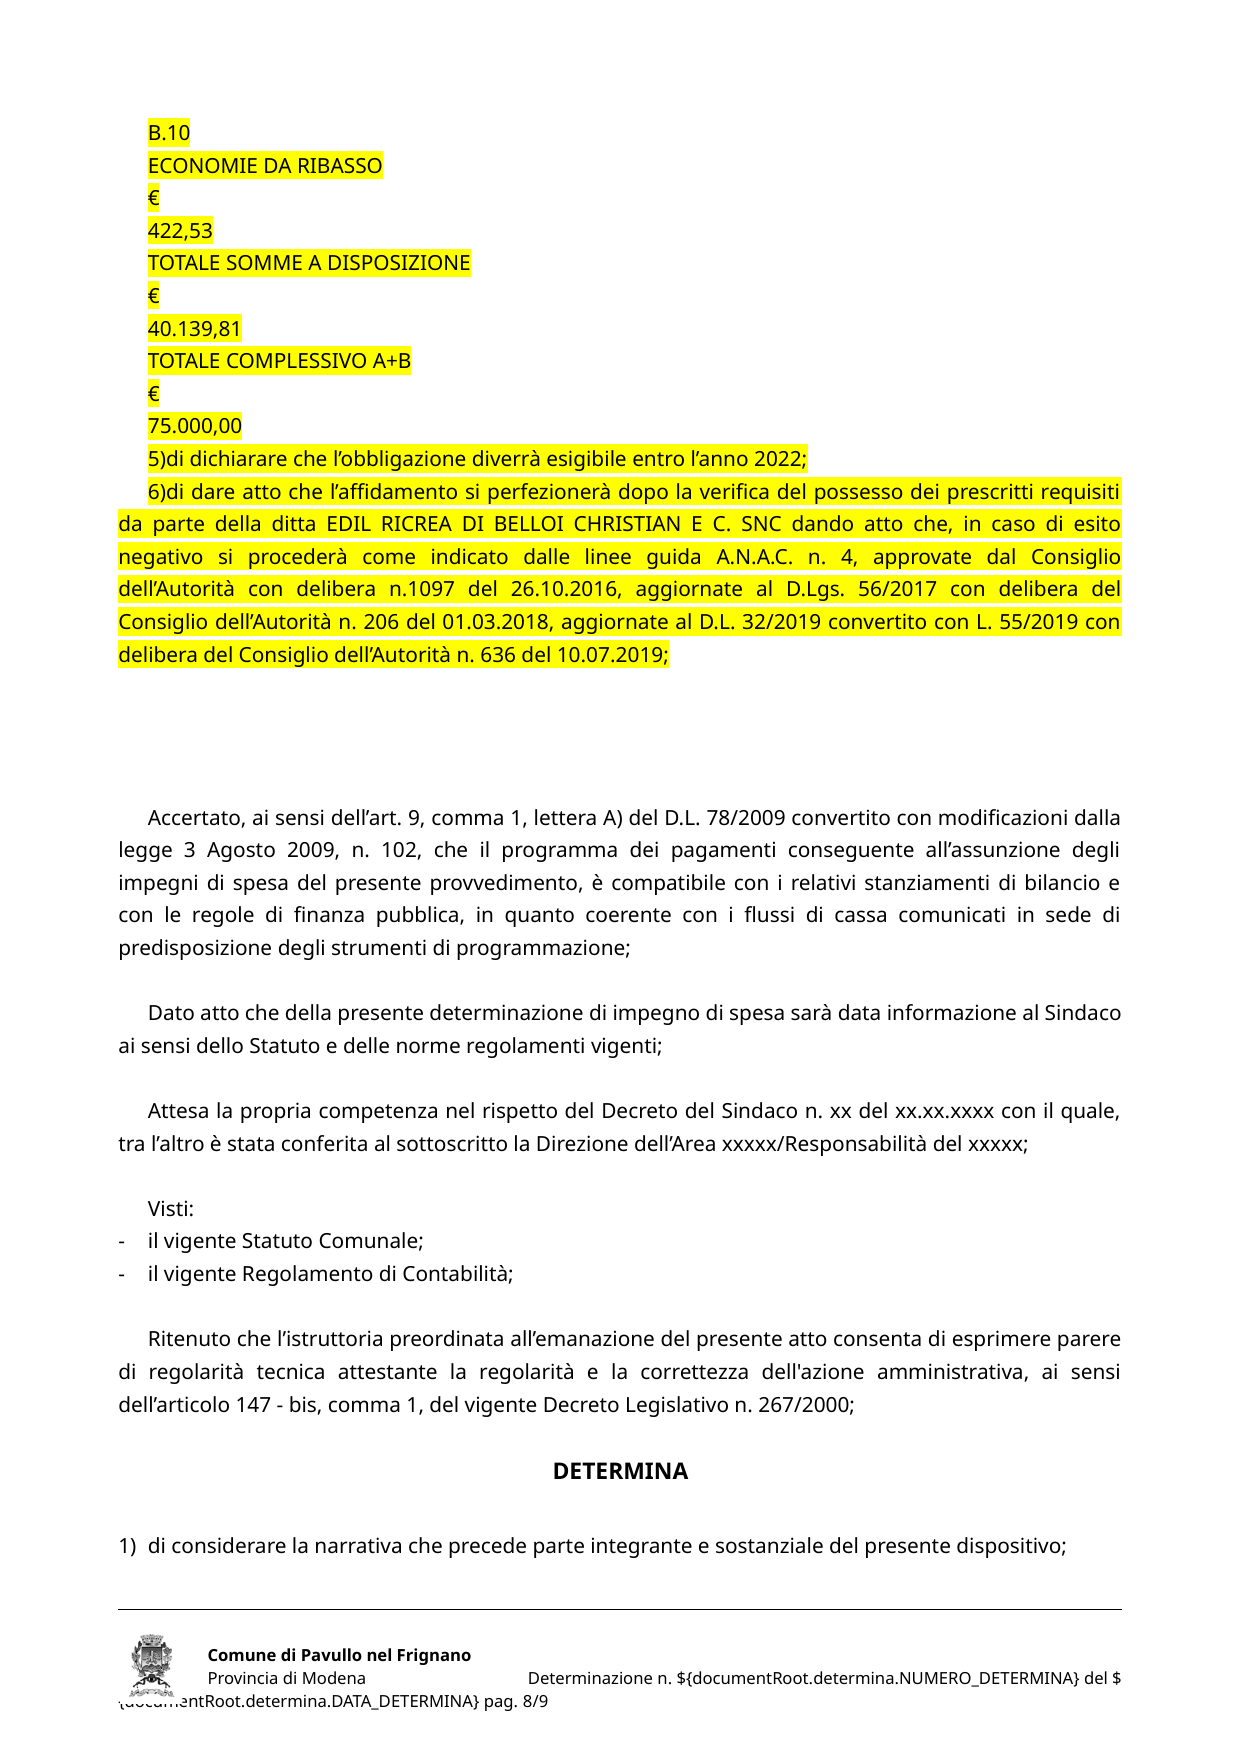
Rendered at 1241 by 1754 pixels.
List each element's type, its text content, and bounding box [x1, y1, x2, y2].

text DETERMINA [118, 1455, 1122, 1486]
text Dato atto che della presente determinazione di impegno di spesa sarà data informazione al Sindaco ai sensi dello Statuto e delle norme regolamenti vigenti; [118, 998, 1122, 1059]
text 6)di dare atto che l’affidamento si perfezionerà dopo la verifica del possesso dei prescritti requisiti da parte della ditta EDIL RICREA DI BELLOI CHRISTIAN E C. SNC dando atto che, in caso di esito negativo si procederà come indicato dalle linee guida A.N.A.C. n. 4, approvate dal Consiglio dell’Autorità con delibera n.1097 del 26.10.2016, aggiornate al D.Lgs. 56/2017 con delibera del Consiglio dell’Autorità n. 206 del 01.03.2018, aggiornate al D.L. 32/2019 convertito con L. 55/2019 con delibera del Consiglio dell’Autorità n. 636 del 10.07.2019; [118, 477, 1122, 668]
text Ritenuto che l’istruttoria preordinata all’emanazione del presente atto consenta di esprimere parere di regolarità tecnica attestante la regolarità e la correttezza dell'azione amministrativa, ai sensi dell’articolo 147 - bis, comma 1, del vigente Decreto Legislativo n. 267/2000; [118, 1324, 1122, 1418]
text € [118, 183, 1122, 212]
list di considerare la narrativa che precede parte integrante e sostanziale del presente dispositivo; [118, 1531, 1122, 1560]
text TOTALE COMPLESSIVO A+B [118, 346, 1122, 375]
text 40.139,81 [118, 314, 1122, 342]
list il vigente Regolamento di Contabilità; [118, 1259, 1122, 1288]
text 5)di dichiarare che l’obbligazione diverrà esigibile entro l’anno 2022; [118, 444, 1122, 473]
text 422,53 [118, 216, 1122, 244]
text Visti: [118, 1194, 1122, 1222]
text Accertato, ai sensi dell’art. 9, comma 1, lettera A) del D.L. 78/2009 convertito con modificazioni dalla legge 3 Agosto 2009, n. 102, che il programma dei pagamenti conseguente all’assunzione degli impegni di spesa del presente provvedimento, è compatibile con i relativi stanziamenti di bilancio e con le regole di finanza pubblica, in quanto coerente con i flussi di cassa comunicati in sede di predisposizione degli strumenti di programmazione; [118, 803, 1122, 962]
text € [118, 379, 1122, 407]
text TOTALE SOMME A DISPOSIZIONE [118, 248, 1122, 277]
text Attesa la propria competenza nel rispetto del Decreto del Sindaco n. xx del xx.xx.xxxx con il quale, tra l’altro è stata conferita al sottoscritto la Direzione dell’Area xxxxx/Responsabilità del xxxxx; [118, 1096, 1122, 1157]
text B.10 [118, 118, 1122, 147]
list il vigente Statuto Comunale; [118, 1227, 1122, 1255]
picture [120, 1631, 183, 1704]
text ECONOMIE DA RIBASSO [118, 151, 1122, 179]
text € [118, 281, 1122, 309]
text 75.000,00 [118, 412, 1122, 440]
